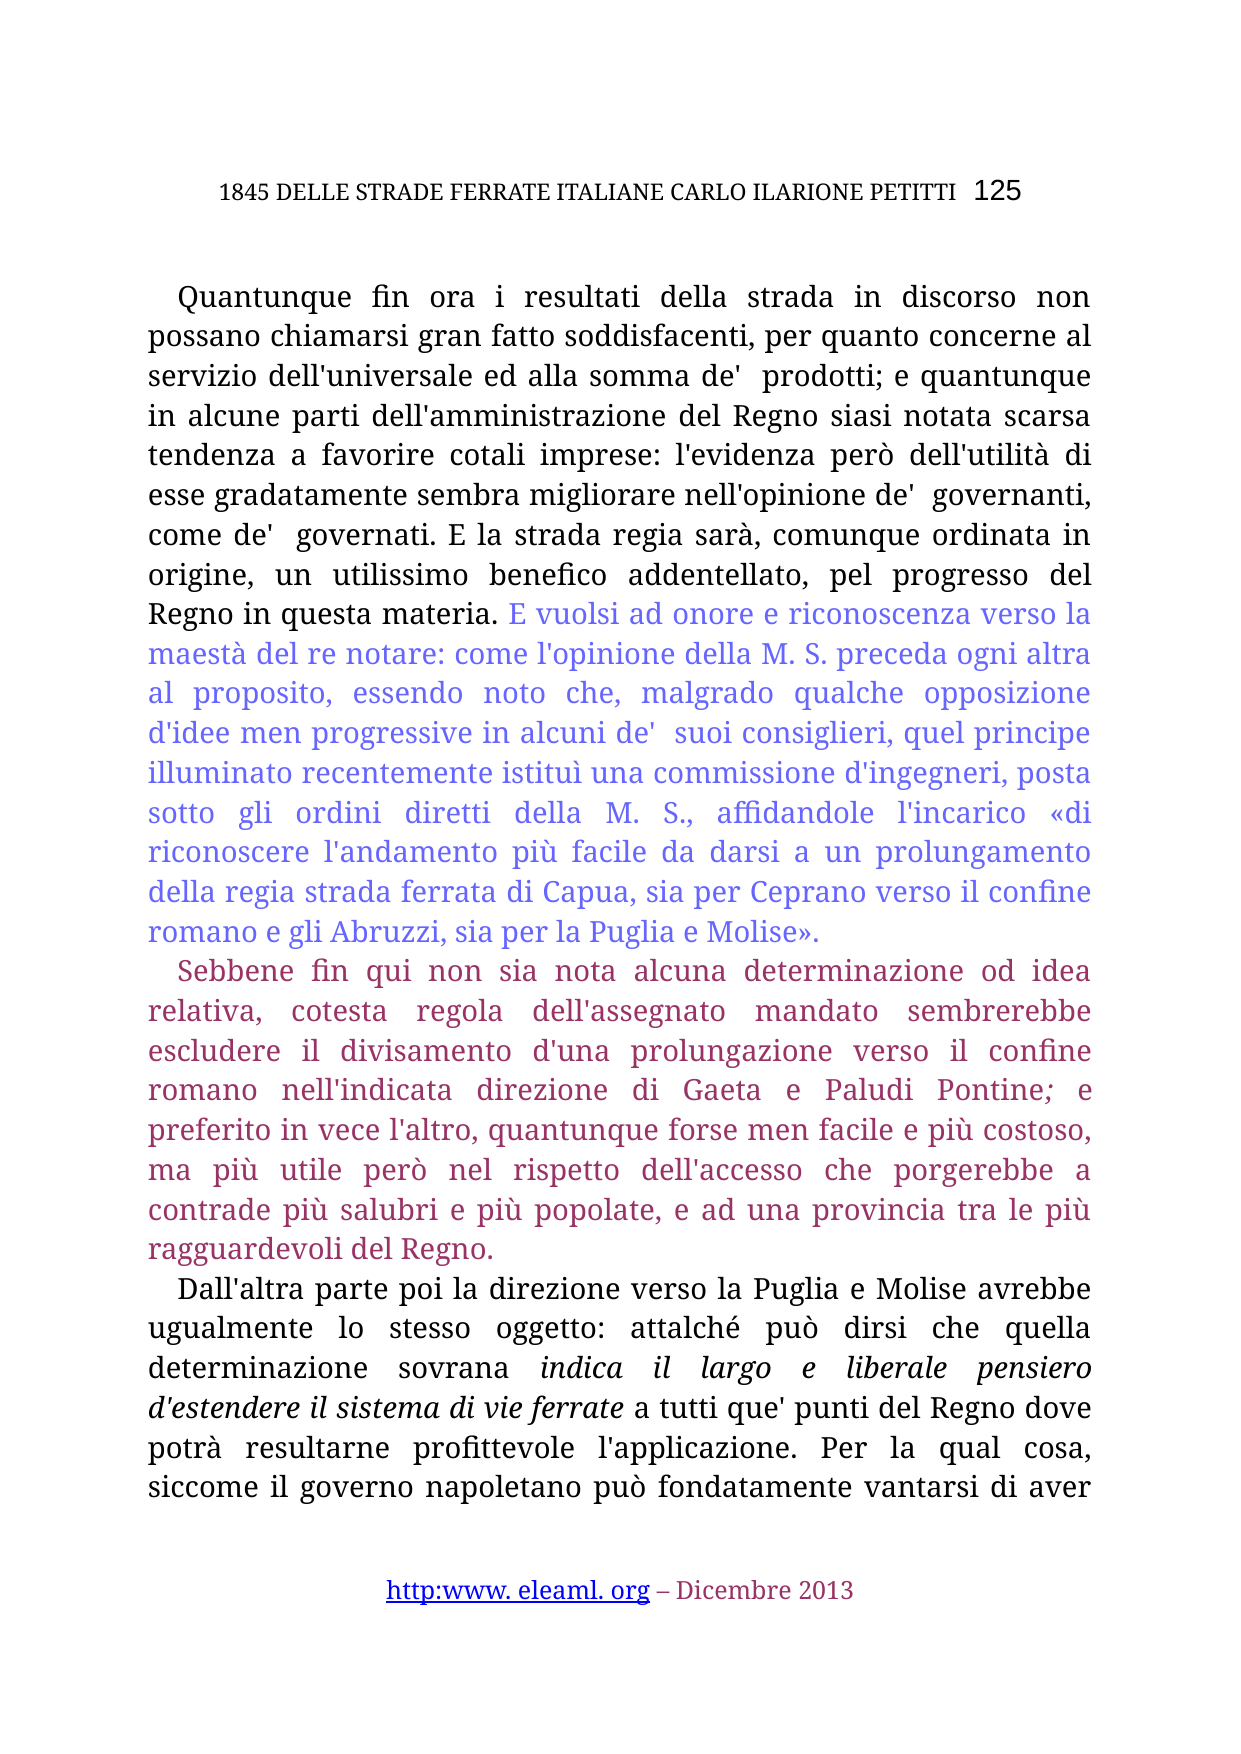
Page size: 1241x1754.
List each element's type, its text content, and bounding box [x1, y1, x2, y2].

text Quantunque fin ora i resultati della strada in discorso non possano chiamarsi gran fatto soddisfacenti, per quanto concerne al servizio dell'universale ed alla somma de' prodotti; e quantunque in alcune parti dell'amministrazione del Regno siasi notata scarsa tendenza a favorire cotali imprese: l'evidenza però dell'utilità di esse gradatamente sembra migliorare nell'opinione de' governanti, come de' governati. E la strada regia sarà, comunque ordinata in origine, un utilissimo benefico addentellato, pel progresso del Regno in questa materia. E vuolsi ad onore e riconoscenza verso la maestà del re notare: come l'opinione della M. S. preceda ogni altra al proposito, essendo noto che, malgrado qualche opposizione d'idee men progressive in alcuni de' suoi consiglieri, quel principe illuminato recentemente istituì una commissione d'ingegneri, posta sotto gli ordini diretti della M. S., affidandole l'incarico «di riconoscere l'andamento più facile da darsi a un prolungamento della regia strada ferrata di Capua, sia per Ceprano verso il confine romano e gli Abruzzi, sia per la Puglia e Molise». [148, 276, 1093, 951]
text Sebbene fin qui non sia nota alcuna determinazione od idea relativa, cotesta regola dell'assegnato mandato sembrerebbe escludere il divisamento d'una prolungazione verso il confine romano nell'indicata direzione di Gaeta e Paludi Pontine; e preferito in vece l'altro, quantunque forse men facile e più costoso, ma più utile però nel rispetto dell'accesso che porgerebbe a contrade più salubri e più popolate, e ad una provincia tra le più ragguardevoli del Regno. [148, 951, 1093, 1268]
text Dall'altra parte poi la direzione verso la Puglia e Molise avrebbe ugualmente lo stesso oggetto: attalché può dirsi che quella determinazione sovrana indica il largo e liberale pensiero d'estendere il sistema di vie ferrate a tutti que' punti del Regno dove potrà resultarne profittevole l'applicazione. Per la qual cosa, siccome il governo napoletano può fondatamente vantarsi di aver [148, 1268, 1093, 1506]
